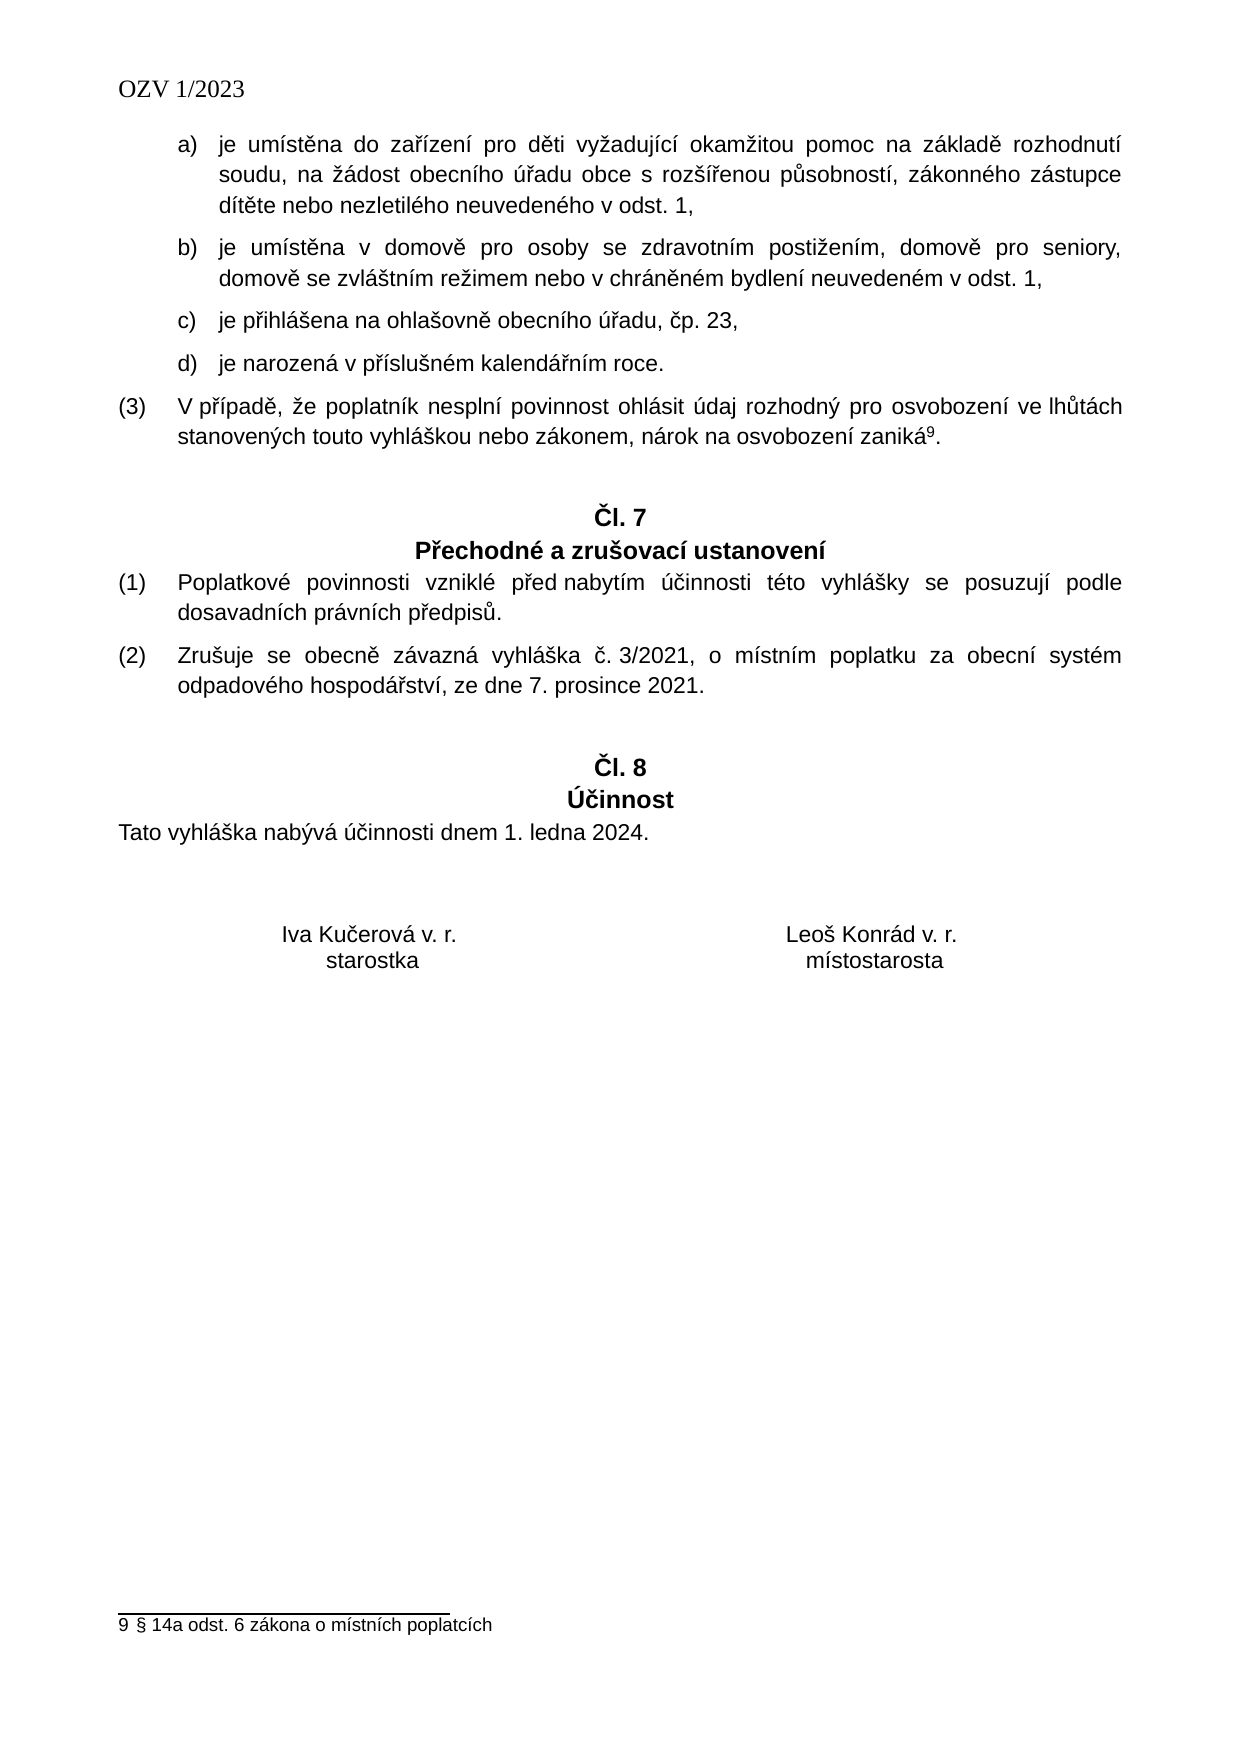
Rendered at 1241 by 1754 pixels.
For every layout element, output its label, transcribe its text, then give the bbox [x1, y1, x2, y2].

list Zrušuje se obecně závazná vyhláška č. 3/2021, o místním poplatku za obecní systém odpadového hospodářství, ze dne 7. prosince 2021. [118, 642, 1122, 699]
list Poplatkové povinnosti vzniklé před nabytím účinnosti této vyhlášky se posuzují podle dosavadních právních předpisů. [118, 569, 1122, 626]
list je umístěna v domově pro osoby se zdravotním postižením, domově pro seniory, domově se zvláštním režimem nebo v chráněném bydlení neuvedeném v odst. 1, [177, 234, 1122, 291]
subtitle Čl. 8 Účinnost [118, 752, 1122, 814]
list § 14a odst. 6 zákona o místních poplatcích [118, 1614, 1122, 1635]
subtitle Čl. 7 Přechodné a zrušovací ustanovení [118, 503, 1122, 565]
table_cell [118, 979, 620, 1097]
list V případě, že poplatník nesplní povinnost ohlásit údaj rozhodný pro osvobození ve lhůtách stanovených touto vyhláškou nebo zákonem, nárok na osvobození zaniká. [118, 393, 1122, 449]
text Tato vyhláška nabývá účinnosti dnem 1. ledna 2024. [118, 818, 1122, 845]
list je umístěna do zařízení pro děti vyžadující okamžitou pomoc na základě rozhodnutí soudu, na žádost obecního úřadu obce s rozšířenou působností, zákonného zástupce dítěte nebo nezletilého neuvedeného v odst. 1, [177, 131, 1122, 218]
list je narozená v příslušném kalendářním roce. [177, 350, 1122, 376]
table_header Leoš Konrád v. r. místostarosta [620, 861, 1122, 979]
table_header Iva Kučerová v. r. starostka [118, 861, 620, 979]
list je přihlášena na ohlašovně obecního úřadu, čp. 23, [177, 307, 1122, 334]
table_cell [620, 979, 1122, 1097]
